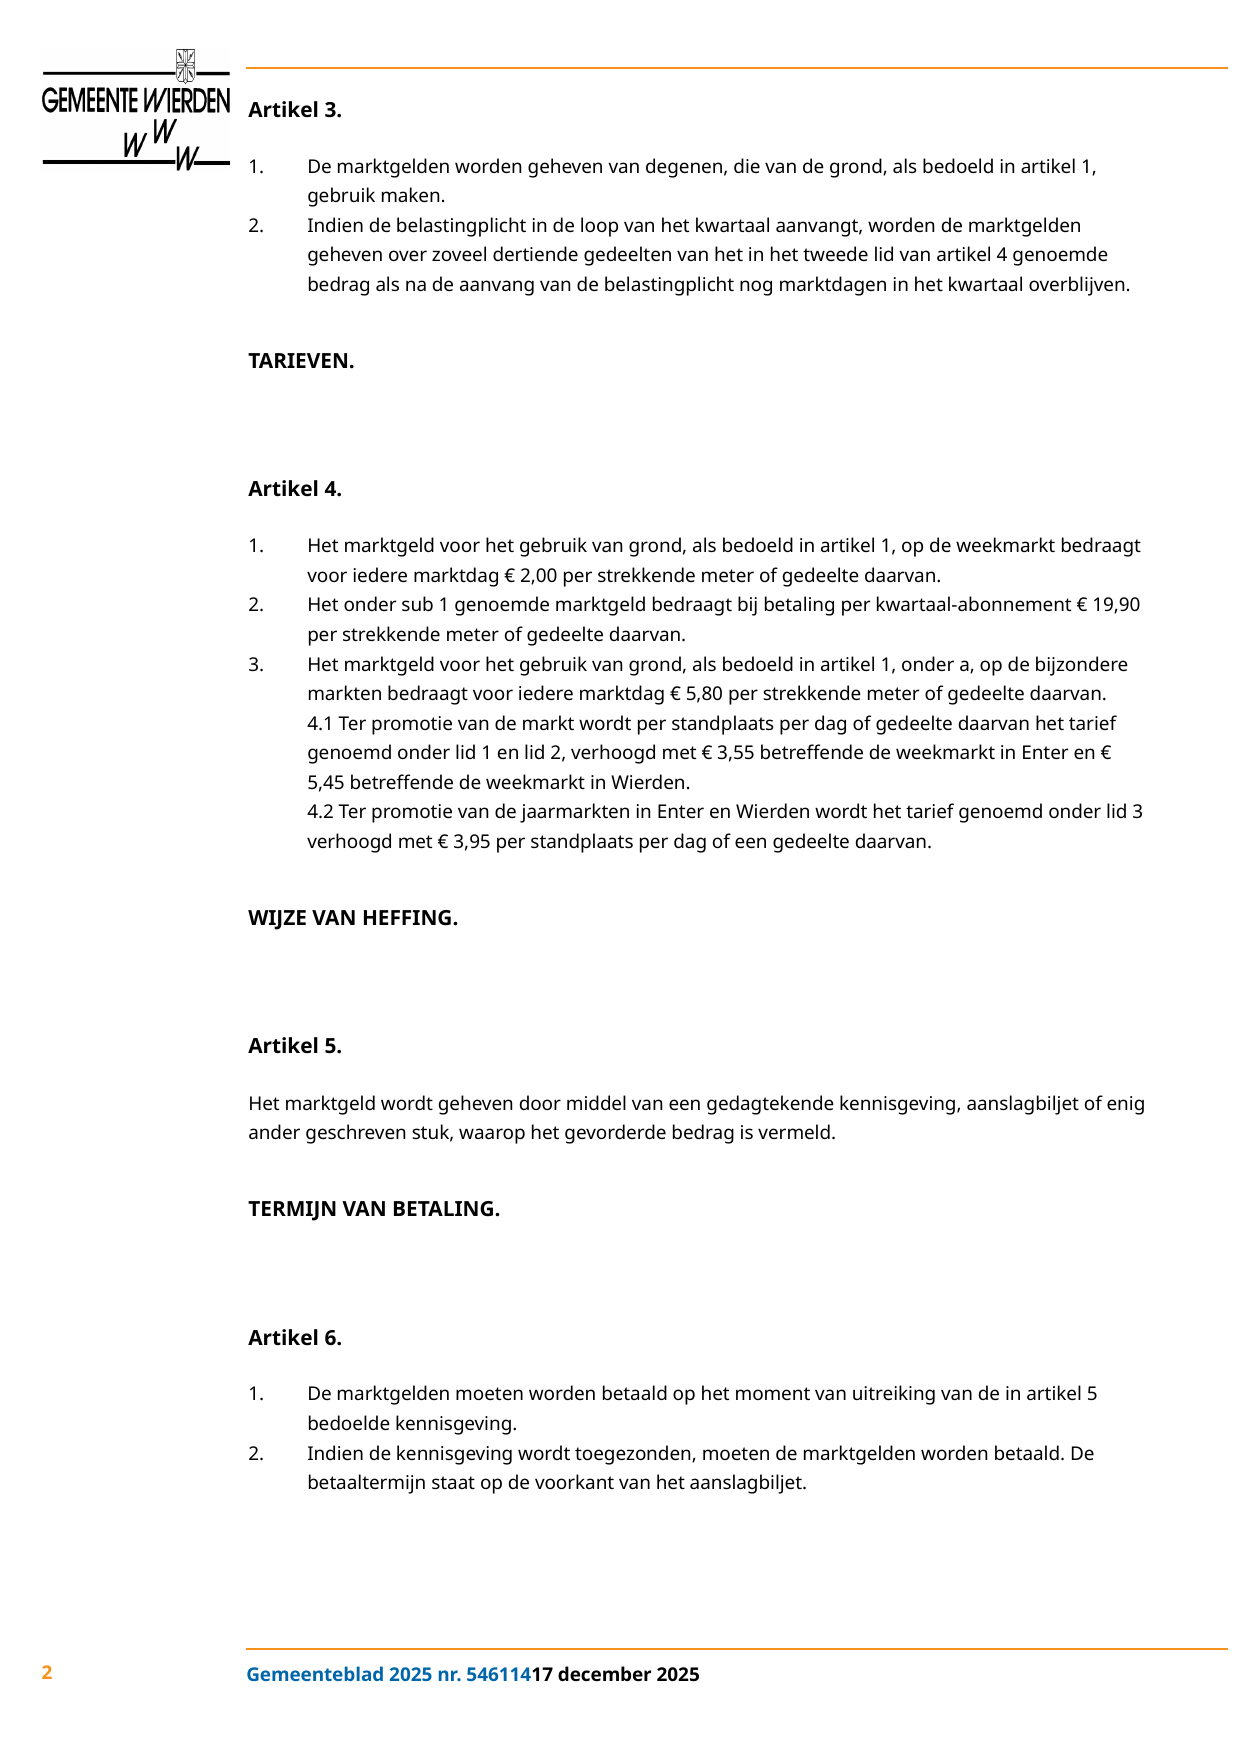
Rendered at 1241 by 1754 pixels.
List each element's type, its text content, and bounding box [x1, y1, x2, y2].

list Indien de belastingplicht in de loop van het kwartaal aanvangt, worden de marktgelden geheven over zoveel dertiende gedeelten van het in het tweede lid van artikel 4 genoemde bedrag als na de aanvang van de belastingplicht nog marktdagen in het kwartaal overblijven. [248, 212, 1152, 297]
text Artikel 6. [248, 1323, 1152, 1351]
list De marktgelden worden geheven van degenen, die van de grond, als bedoeld in artikel 1, gebruik maken. [248, 153, 1152, 208]
text Artikel 3. [248, 95, 1152, 123]
list Het onder sub 1 genoemde marktgeld bedraagt bij betaling per kwartaal-abonnement € 19,90 per strekkende meter of gedeelte daarvan. [248, 592, 1152, 647]
list Het marktgeld voor het gebruik van grond, als bedoeld in artikel 1, onder a, op de bijzondere markten bedraagt voor iedere marktdag € 5,80 per strekkende meter of gedeelte daarvan. [248, 651, 1152, 706]
text Het marktgeld wordt geheven door middel van een gedagtekende kennisgeving, aanslagbiljet of enig ander geschreven stuk, waarop het gevorderde bedrag is vermeld. [248, 1090, 1152, 1145]
text WIJZE VAN HEFFING. [248, 903, 1152, 932]
list 4.2 Ter promotie van de jaarmarkten in Enter en Wierden wordt het tarief genoemd onder lid 3 verhoogd met € 3,95 per standplaats per dag of een gedeelte daarvan. [248, 799, 1152, 854]
text TARIEVEN. [248, 346, 1152, 375]
text Artikel 4. [248, 474, 1152, 503]
list Indien de kennisgeving wordt toegezonden, moeten de marktgelden worden betaald. De betaaltermijn staat op de voorkant van het aanslagbiljet. [248, 1440, 1152, 1495]
list 4.1 Ter promotie van de markt wordt per standplaats per dag of gedeelte daarvan het tarief genoemd onder lid 1 en lid 2, verhoogd met € 3,55 betreffende de weekmarkt in Enter en € 5,45 betreffende de weekmarkt in Wierden. [248, 710, 1152, 795]
text TERMIJN VAN BETALING. [248, 1194, 1152, 1223]
text Artikel 5. [248, 1032, 1152, 1060]
picture [41, 47, 231, 172]
list De marktgelden moeten worden betaald op het moment van uitreiking van de in artikel 5 bedoelde kennisgeving. [248, 1381, 1152, 1436]
list Het marktgeld voor het gebruik van grond, als bedoeld in artikel 1, op de weekmarkt bedraagt voor iedere marktdag € 2,00 per strekkende meter of gedeelte daarvan. [248, 532, 1152, 588]
